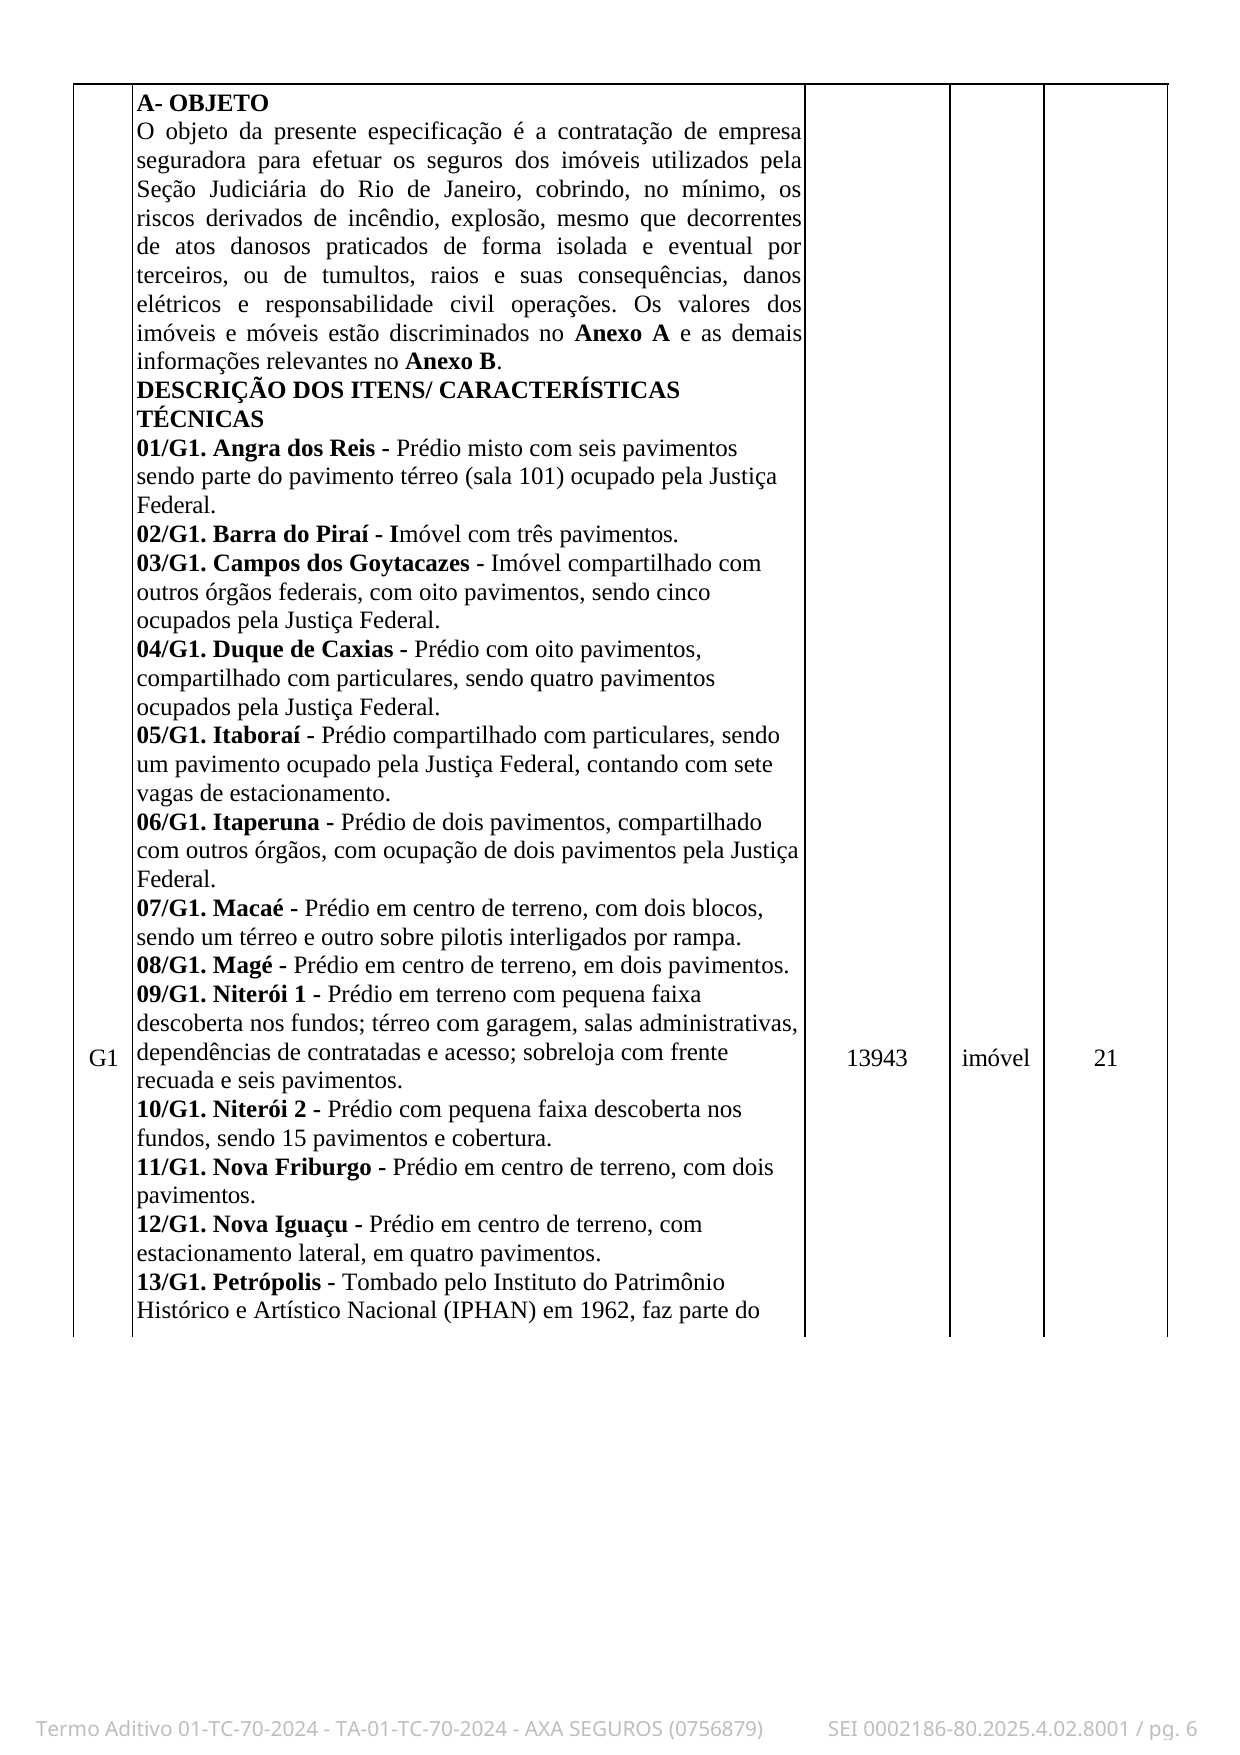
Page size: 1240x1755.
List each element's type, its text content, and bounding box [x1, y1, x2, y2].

table_cell G1 [74, 85, 132, 1337]
table_cell 13943 [806, 85, 949, 1337]
table_cell imóvel [951, 85, 1043, 1337]
table_cell 21 [1045, 85, 1167, 1337]
table_cell A- OBJETO O objeto da presente especificação é a contratação de empresa seguradora para efetuar os seguros dos imóveis utilizados pela Seção Judiciária do Rio de Janeiro, cobrindo, no mínimo, os riscos derivados de incêndio, explosão, mesmo que decorrentes de atos danosos praticados de forma isolada e eventual por terceiros, ou de tumultos, raios e suas consequências, danos elétricos e responsabilidade civil operações. Os valores dos imóveis e móveis estão discriminados no Anexo A e as demais informações relevantes no Anexo B. DESCRIÇÃO DOS ITENS/ CARACTERÍSTICAS TÉCNICAS 01/G1. Angra dos Reis - Prédio misto com seis pavimentos sendo parte do pavimento térreo (sala 101) ocupado pela Justiça Federal. 02/G1. Barra do Piraí - Imóvel com três pavimentos. 03/G1. Campos dos Goytacazes - Imóvel compartilhado com outros órgãos federais, com oito pavimentos, sendo cinco ocupados pela Justiça Federal. 04/G1. Duque de Caxias - Prédio com oito pavimentos, compartilhado com particulares, sendo quatro pavimentos ocupados pela Justiça Federal. 05/G1. Itaboraí - Prédio compartilhado com particulares, sendo um pavimento ocupado pela Justiça Federal, contando com sete vagas de estacionamento. 06/G1. Itaperuna - Prédio de dois pavimentos, compartilhado com outros órgãos, com ocupação de dois pavimentos pela Justiça Federal. 07/G1. Macaé - Prédio em centro de terreno, com dois blocos, sendo um térreo e outro sobre pilotis interligados por rampa. 08/G1. Magé - Prédio em centro de terreno, em dois pavimentos. 09/G1. Niterói 1 - Prédio em terreno com pequena faixa descoberta nos fundos; térreo com garagem, salas administrativas, dependências de contratadas e acesso; sobreloja com frente recuada e seis pavimentos. 10/G1. Niterói 2 - Prédio com pequena faixa descoberta nos fundos, sendo 15 pavimentos e cobertura. 11/G1. Nova Friburgo - Prédio em centro de terreno, com dois pavimentos. 12/G1. Nova Iguaçu - Prédio em centro de terreno, com estacionamento lateral, em quatro pavimentos. 13/G1. Petrópolis - Tombado pelo Instituto do Patrimônio Histórico e Artístico Nacional (IPHAN) em 1962, faz parte do [133, 85, 804, 1337]
